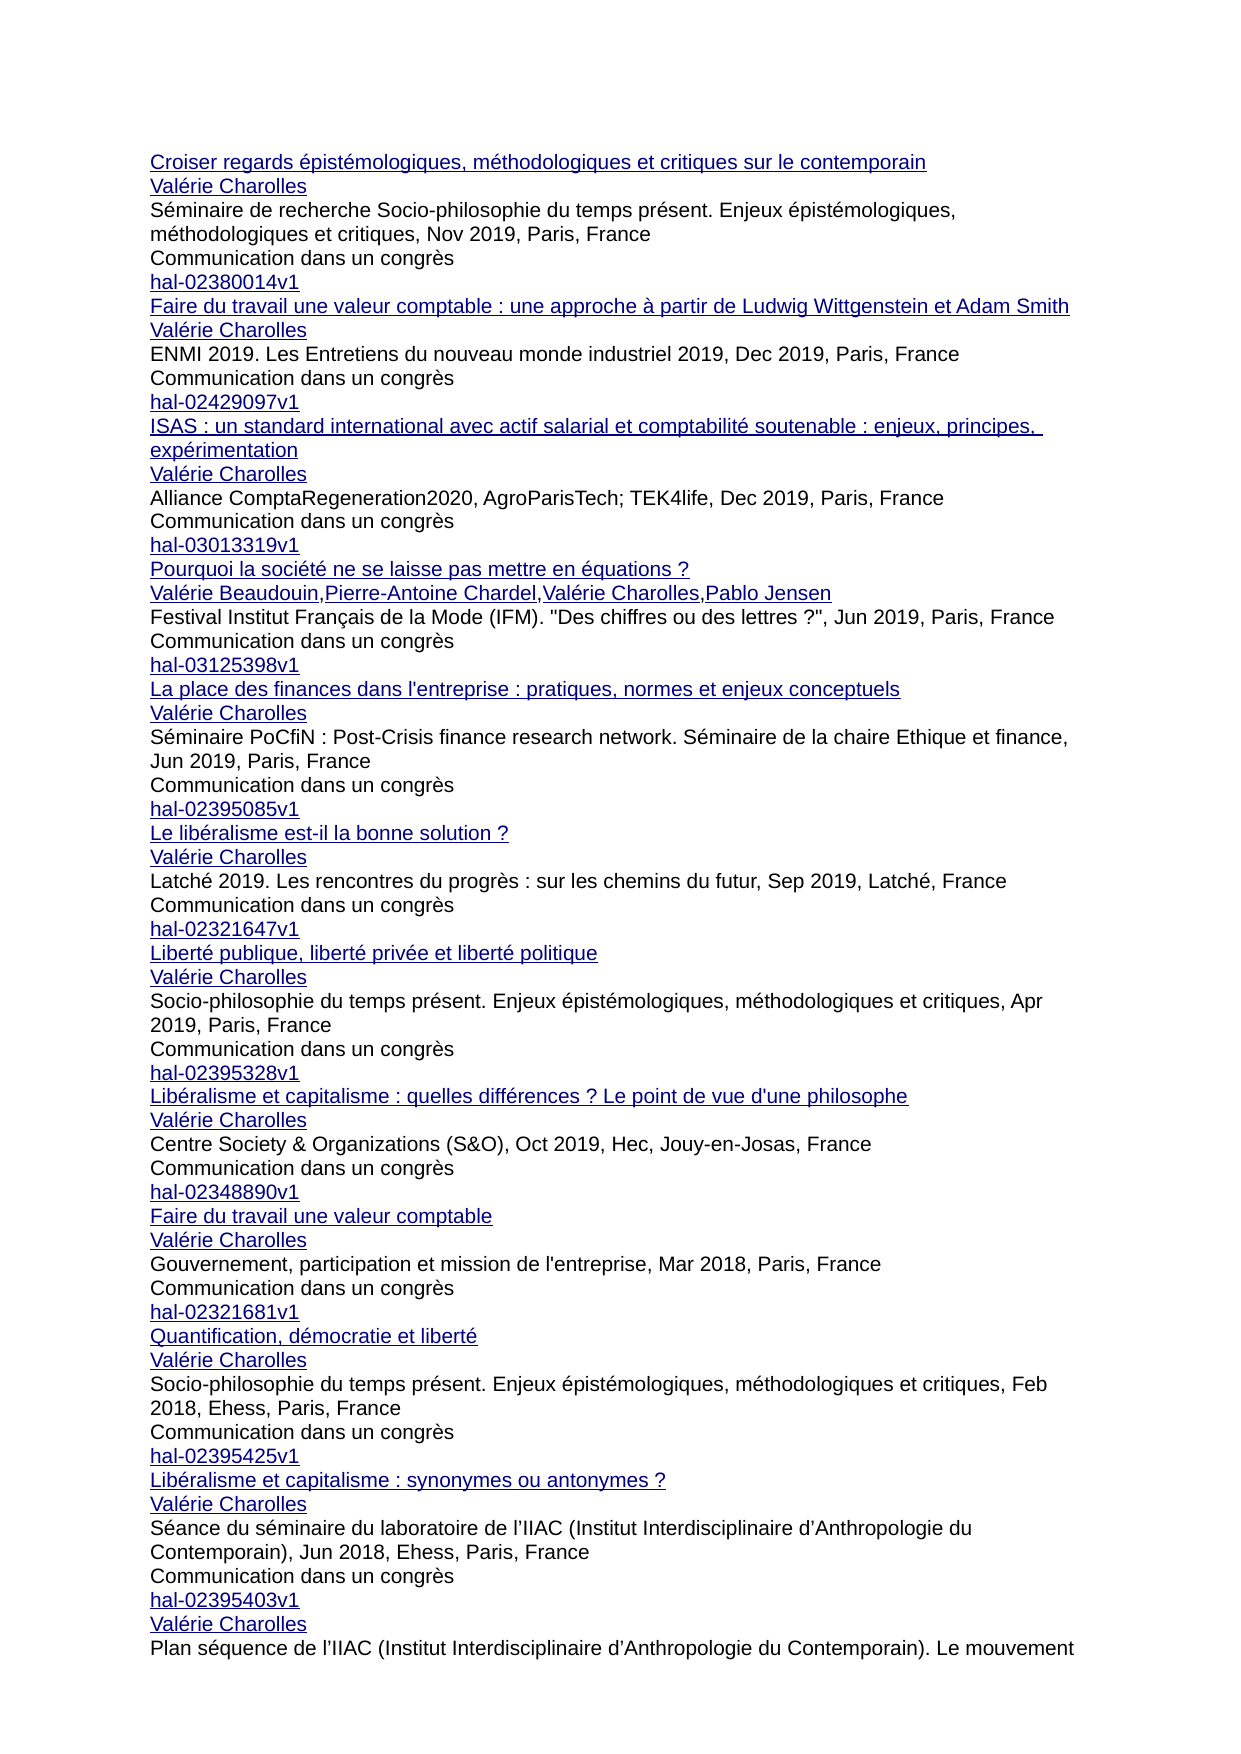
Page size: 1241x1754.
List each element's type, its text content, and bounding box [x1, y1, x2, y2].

table_cell Quantification, démocratie et liberté Valérie Charolles Socio-philosophie du temps présent. Enjeux épistémologiques, méthodologiques et critiques, Feb 2018, Ehess, Paris, France Communication dans un congrès hal-02395425v1 [150, 1324, 1090, 1468]
table_cell Croiser regards épistémologiques, méthodologiques et critiques sur le contemporain Valérie Charolles Séminaire de recherche Socio-philosophie du temps présent. Enjeux épistémologiques, méthodologiques et critiques, Nov 2019, Paris, France Communication dans un congrès hal-02380014v1 [150, 150, 1090, 294]
table_cell Libéralisme et capitalisme : synonymes ou antonymes ? Valérie Charolles Séance du séminaire du laboratoire de l’IIAC (Institut Interdisciplinaire d’Anthropologie du Contemporain), Jun 2018, Ehess, Paris, France Communication dans un congrès hal-02395403v1 [150, 1468, 1090, 1611]
table_cell Faire du travail une valeur comptable Valérie Charolles Gouvernement, participation et mission de l'entreprise, Mar 2018, Paris, France Communication dans un congrès hal-02321681v1 [150, 1204, 1090, 1324]
table_cell ISAS : un standard international avec actif salarial et comptabilité soutenable : enjeux, principes, expérimentation Valérie Charolles Alliance ComptaRegeneration2020, AgroParisTech; TEK4life, Dec 2019, Paris, France Communication dans un congrès hal-03013319v1 [150, 414, 1090, 557]
table_cell Le roi, les corps intermédiaires et le peuple Valérie Charolles Plan séquence de l’IIAC (Institut Interdisciplinaire d’Anthropologie du Contemporain). Le mouvement des gilets jaunes, Dec 2018, Paris, France Communication dans un congrès hal-02395383v1 [150, 1611, 1090, 1659]
table_cell Pourquoi la société ne se laisse pas mettre en équations ? Valérie Beaudouin,Pierre-Antoine Chardel,Valérie Charolles,Pablo Jensen Festival Institut Français de la Mode (IFM). "Des chiffres ou des lettres ?", Jun 2019, Paris, France Communication dans un congrès hal-03125398v1 [150, 557, 1090, 677]
table_cell La place des finances dans l'entreprise : pratiques, normes et enjeux conceptuels Valérie Charolles Séminaire PoCfiN : Post-Crisis finance research network. Séminaire de la chaire Ethique et finance, Jun 2019, Paris, France Communication dans un congrès hal-02395085v1 [150, 677, 1090, 821]
table_cell Le libéralisme est-il la bonne solution ? Valérie Charolles Latché 2019. Les rencontres du progrès : sur les chemins du futur, Sep 2019, Latché, France Communication dans un congrès hal-02321647v1 [150, 821, 1090, 941]
table_cell Libéralisme et capitalisme : quelles différences ? Le point de vue d'une philosophe Valérie Charolles Centre Society & Organizations (S&O), Oct 2019, Hec, Jouy-en-Josas, France Communication dans un congrès hal-02348890v1 [150, 1084, 1090, 1204]
table_cell Liberté publique, liberté privée et liberté politique Valérie Charolles Socio-philosophie du temps présent. Enjeux épistémologiques, méthodologiques et critiques, Apr 2019, Paris, France Communication dans un congrès hal-02395328v1 [150, 941, 1090, 1084]
table_cell Faire du travail une valeur comptable : une approche à partir de Ludwig Wittgenstein et Adam Smith Valérie Charolles ENMI 2019. Les Entretiens du nouveau monde industriel 2019, Dec 2019, Paris, France Communication dans un congrès hal-02429097v1 [150, 294, 1090, 413]
